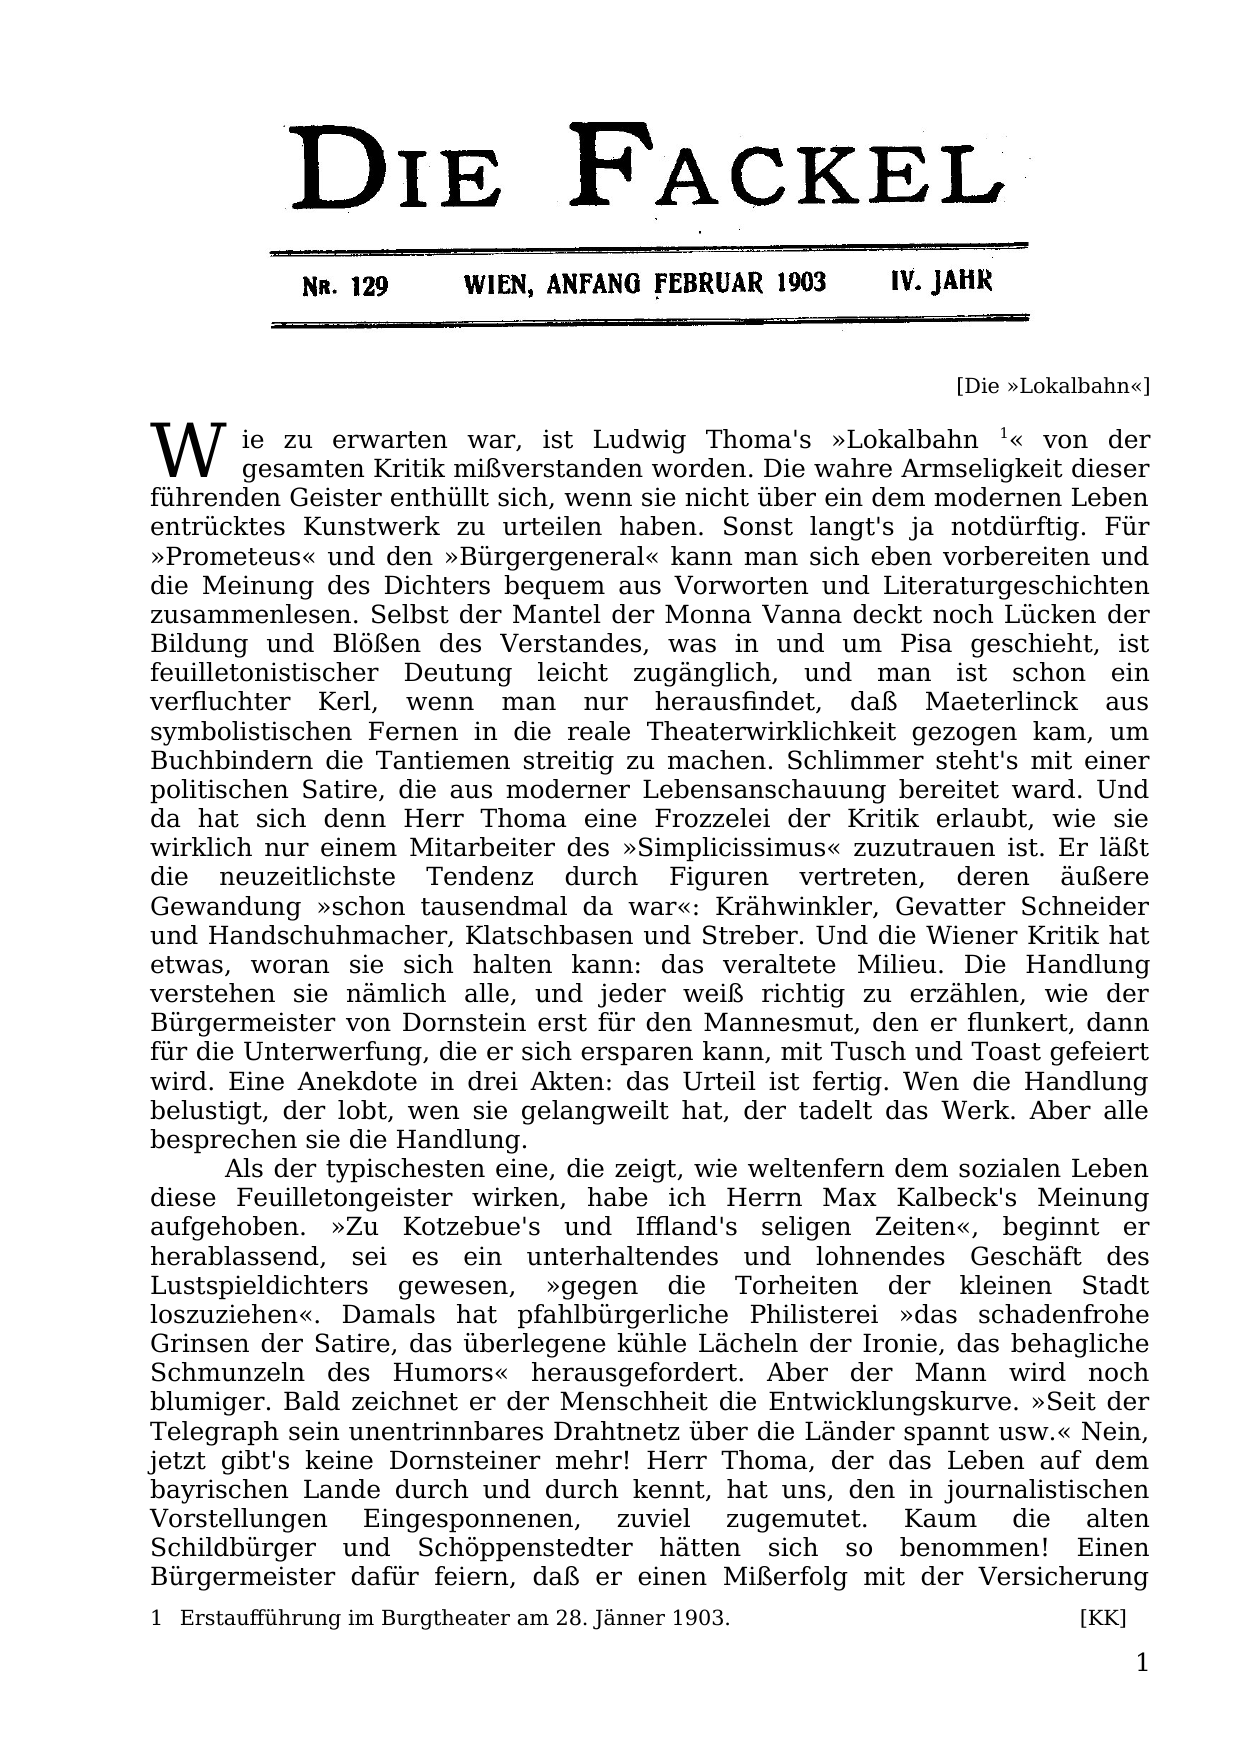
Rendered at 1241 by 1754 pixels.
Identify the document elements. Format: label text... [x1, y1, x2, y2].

text [Die »Lokalbahn«] [150, 374, 1151, 399]
text Wie zu erwarten war, ist Ludwig Thoma's »Lokalbahn « von der gesamten Kritik mißverstanden worden. Die wahre Armseligkeit dieser führenden Geister enthüllt sich, wenn sie nicht über ein dem modernen Leben entrücktes Kunstwerk zu urteilen haben. Sonst langt's ja notdürftig. Für »Prometeus« und den »Bürgergeneral« kann man sich eben vorbereiten und die Meinung des Dichters bequem aus Vorworten und Literaturgeschichten zusammenlesen. Selbst der Mantel der Monna Vanna deckt noch Lücken der Bildung und Blößen des Verstandes, was in und um Pisa geschieht, ist feuilletonistischer Deutung leicht zugänglich, und man ist schon ein verfluchter Kerl, wenn man nur herausfindet, daß Maeterlinck aus symbolistischen Fernen in die reale Theaterwirklichkeit gezogen kam, um Buchbindern die Tantiemen streitig zu machen. Schlimmer steht's mit einer politischen Satire, die aus moderner Lebensanschauung bereitet ward. Und da hat sich denn Herr Thoma eine Frozzelei der Kritik erlaubt, wie sie wirklich nur einem Mitarbeiter des »Simplicissimus« zuzutrauen ist. Er läßt die neuzeitlichste Tendenz durch Figuren vertreten, deren äußere Gewandung »schon tausendmal da war«: Krähwinkler, Gevatter Schneider und Handschuhmacher, Klatschbasen und Streber. Und die Wiener Kritik hat etwas, woran sie sich halten kann: das veraltete Milieu. Die Handlung verstehen sie nämlich alle, und jeder weiß richtig zu erzählen, wie der Bürgermeister von Dornstein erst für den Mannesmut, den er flunkert, dann für die Unterwerfung, die er sich ersparen kann, mit Tusch und Toast gefeiert wird. Eine Anekdote in drei Akten: das Urteil ist fertig. Wen die Handlung belustigt, der lobt, wen sie gelangweilt hat, der tadelt das Werk. Aber alle besprechen sie die Handlung. [150, 423, 1151, 1154]
text Erstaufführung im Burgtheater am 28. Jänner 1903. [KK] [150, 1606, 1151, 1631]
text Als der typischesten eine, die zeigt, wie weltenfern dem sozialen Leben diese Feuilletongeister wirken, habe ich Herrn Max Kalbeck's Meinung aufgehoben. »Zu Kotzebue's und Iffland's seligen Zeiten«, beginnt er herablassend, sei es ein unterhaltendes und lohnendes Geschäft des Lustspieldichters gewesen, »gegen die Torheiten der kleinen Stadt loszuziehen«. Damals hat pfahlbürgerliche Philisterei »das schadenfrohe Grinsen der Satire, das überlegene kühle Lächeln der Ironie, das behagliche Schmunzeln des Humors« herausgefordert. Aber der Mann wird noch blumiger. Bald zeichnet er der Menschheit die Entwicklungskurve. »Seit der Telegraph sein unentrinnbares Drahtnetz über die Länder spannt usw.« Nein, jetzt gibt's keine Dornsteiner mehr! Herr Thoma, der das Leben auf dem bayrischen Lande durch und durch kennt, hat uns, den in journalistischen Vorstellungen Eingesponnenen, zuviel zugemutet. Kaum die alten Schildbürger und Schöppenstedter hätten sich so benommen! Einen Bürgermeister dafür feiern, daß er einen Mißerfolg mit der Versicherung [150, 1154, 1151, 1592]
picture [265, 104, 1035, 351]
